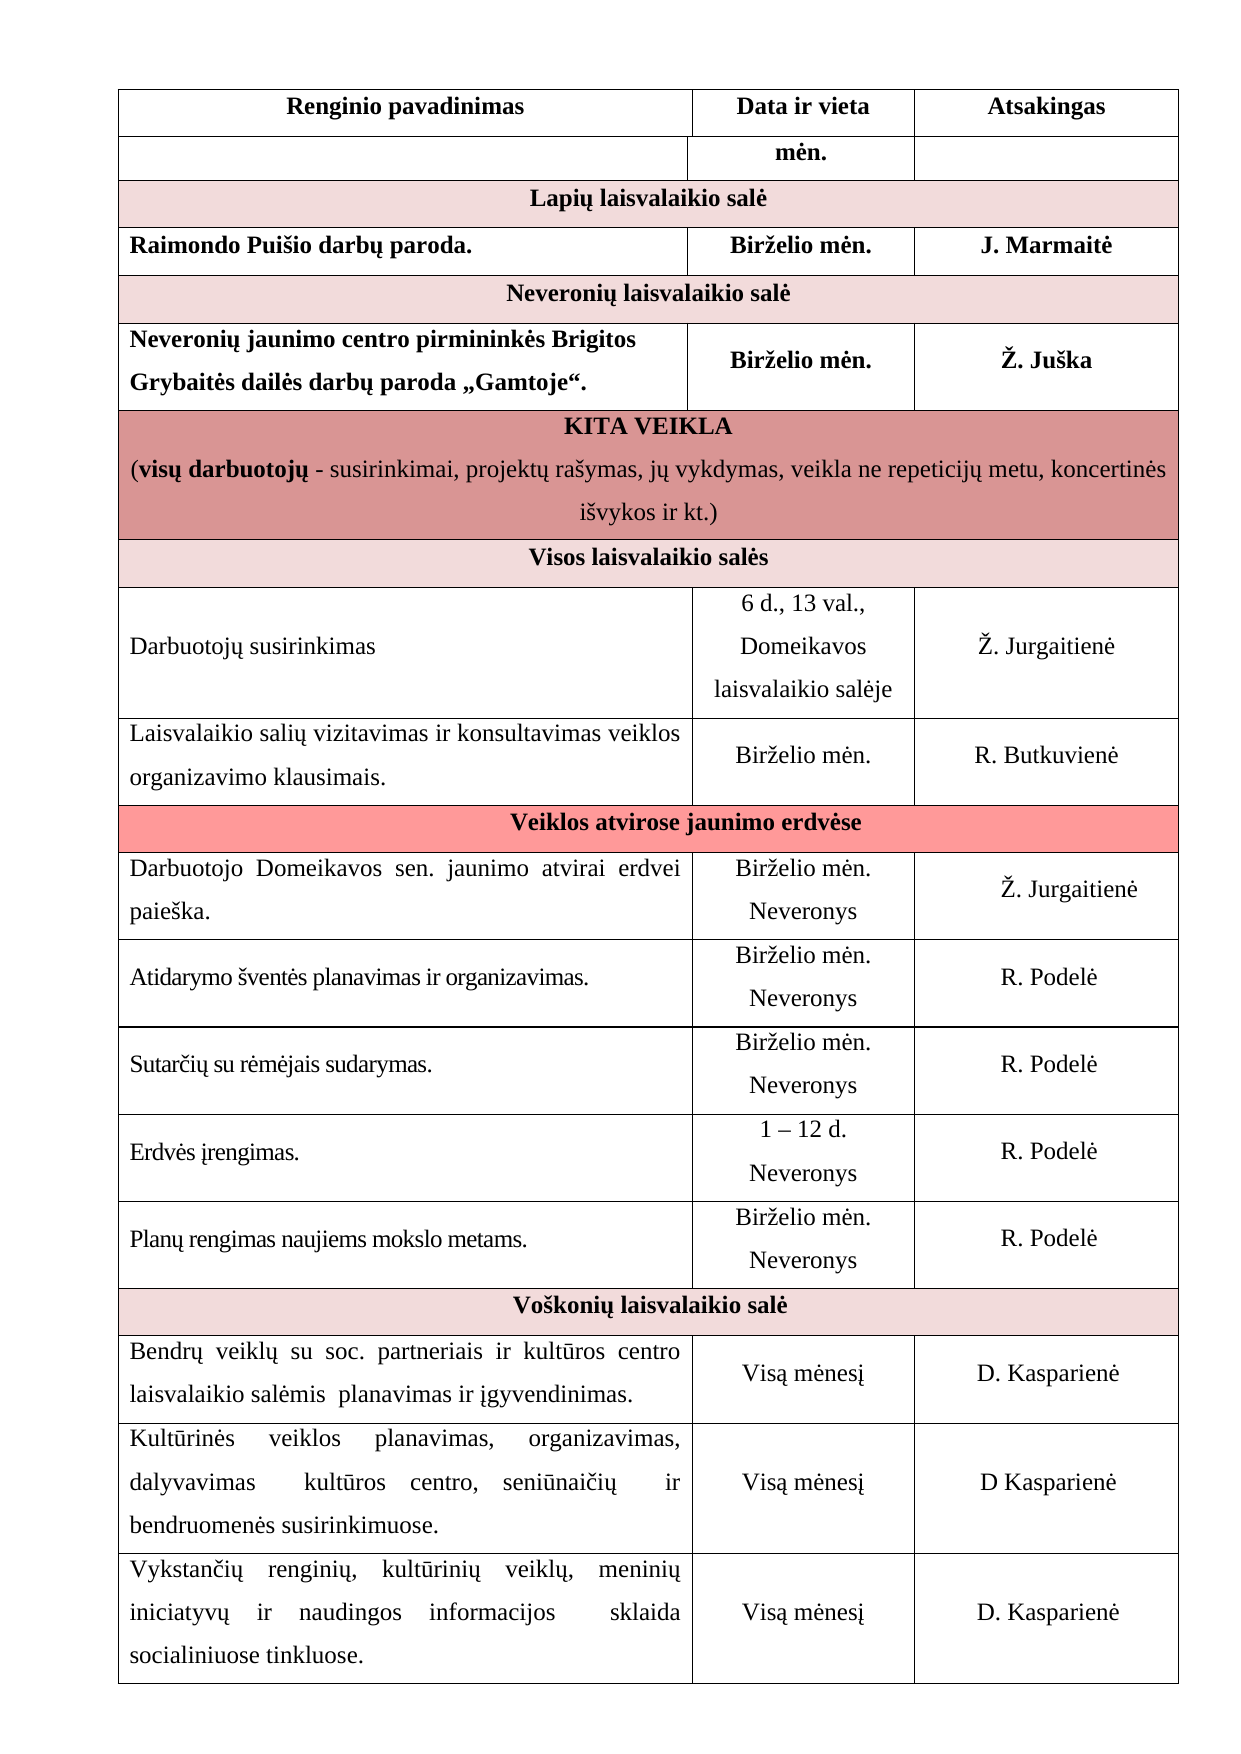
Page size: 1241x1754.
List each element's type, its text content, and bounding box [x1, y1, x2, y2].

table_cell Birželio mėn. [688, 324, 914, 410]
table_cell [1179, 275, 1184, 323]
table_cell [1179, 852, 1184, 939]
table_cell R. Podelė [915, 1202, 1178, 1288]
table_header Renginio pavadinimas [119, 90, 692, 136]
table_cell R. Butkuvienė [915, 719, 1178, 805]
table_cell Darbuotojų susirinkimas [119, 588, 692, 717]
table_cell Kultūrinės veiklos planavimas, organizavimas, dalyvavimas kultūros centro, seniūnaičių ir bendruomenės susirinkimuose. [119, 1424, 692, 1553]
table_cell [1179, 1114, 1184, 1201]
table_cell Planų rengimas naujiems mokslo metams. [119, 1202, 692, 1288]
table_cell [119, 137, 687, 180]
table_cell Neveronių jaunimo centro pirmininkės Brigitos Grybaitės dailės darbų paroda „Gamtoje“. [119, 324, 687, 410]
table_cell [1179, 180, 1184, 227]
table_cell [1179, 1288, 1184, 1335]
table_cell Visą mėnesį [693, 1424, 914, 1553]
table_cell [1179, 805, 1184, 852]
table_cell Bendrų veiklų su soc. partneriais ir kultūros centro laisvalaikio salėmis planavimas ir įgyvendinimas. [119, 1336, 692, 1422]
table_cell D. Kasparienė [915, 1336, 1178, 1422]
table_cell [1179, 539, 1184, 587]
table_cell Birželio mėn. [693, 719, 914, 805]
table_cell Birželio mėn. Neveronys [693, 853, 914, 939]
table_cell Darbuotojo Domeikavos sen. jaunimo atvirai erdvei paieška. [119, 853, 692, 939]
table_cell 1 – 12 d. Neveronys [693, 1115, 914, 1201]
table_cell [1179, 1553, 1184, 1683]
table_cell R. Podelė [915, 940, 1178, 1026]
table_cell Laisvalaikio salių vizitavimas ir konsultavimas veiklos organizavimo klausimais. [119, 719, 692, 805]
table_cell [1179, 1201, 1184, 1288]
table_cell [915, 137, 1178, 180]
table_cell Birželio mėn. Neveronys [693, 1028, 914, 1113]
table_cell Ž. Jurgaitienė [915, 853, 1178, 939]
table_cell [1179, 1423, 1184, 1553]
table_cell Erdvės įrengimas. [119, 1115, 692, 1201]
table_cell Ž. Jurgaitienė [915, 588, 1178, 717]
table_cell Ž. Juška [915, 324, 1178, 410]
table_cell Lapių laisvalaikio salė [119, 181, 1178, 227]
table_cell 6 d., 13 val., Domeikavos laisvalaikio salėje [693, 588, 914, 717]
table_cell [1179, 1026, 1184, 1113]
table_cell Birželio mėn. Neveronys [693, 1202, 914, 1288]
table_cell Neveronių laisvalaikio salė [119, 276, 1178, 323]
table_cell Visą mėnesį [693, 1554, 914, 1683]
table_cell Raimondo Puišio darbų paroda. [119, 228, 687, 275]
table_cell Veiklos atvirose jaunimo erdvėse [119, 806, 1178, 852]
table_cell [1179, 718, 1184, 805]
table_cell [1179, 227, 1184, 275]
table_cell Voškonių laisvalaikio salė [119, 1289, 1178, 1335]
table_cell Vykstančių renginių, kultūrinių veiklų, meninių iniciatyvų ir naudingos informacijos sklaida socialiniuose tinkluose. [119, 1554, 692, 1683]
table_cell mėn. [688, 137, 914, 180]
table_cell R. Podelė [915, 1028, 1178, 1113]
table_cell [1179, 410, 1184, 539]
table_cell Birželio mėn. Neveronys [693, 940, 914, 1026]
table_header Atsakingas [915, 90, 1178, 136]
table_cell KITA VEIKLA (visų darbuotojų - susirinkimai, projektų rašymas, jų vykdymas, veikla ne repeticijų metu, koncertinės išvykos ir kt.) [119, 411, 1178, 539]
table_cell Visą mėnesį [693, 1336, 914, 1422]
table_cell J. Marmaitė [915, 228, 1178, 275]
table_cell Visos laisvalaikio salės [119, 540, 1178, 587]
table_cell [1179, 136, 1184, 180]
table_cell D. Kasparienė [915, 1554, 1178, 1683]
table_cell Birželio mėn. [688, 228, 914, 275]
table_header [1179, 89, 1184, 136]
table_cell [1179, 1335, 1184, 1422]
table_cell [1179, 939, 1184, 1026]
table_cell R. Podelė [915, 1115, 1178, 1201]
table_header Data ir vieta [693, 90, 914, 136]
table_cell [1179, 323, 1184, 410]
table_cell Sutarčių su rėmėjais sudarymas. [119, 1028, 692, 1113]
table_cell Atidarymo šventės planavimas ir organizavimas. [119, 940, 692, 1026]
table_cell D Kasparienė [915, 1424, 1178, 1553]
table_cell [1179, 587, 1184, 717]
